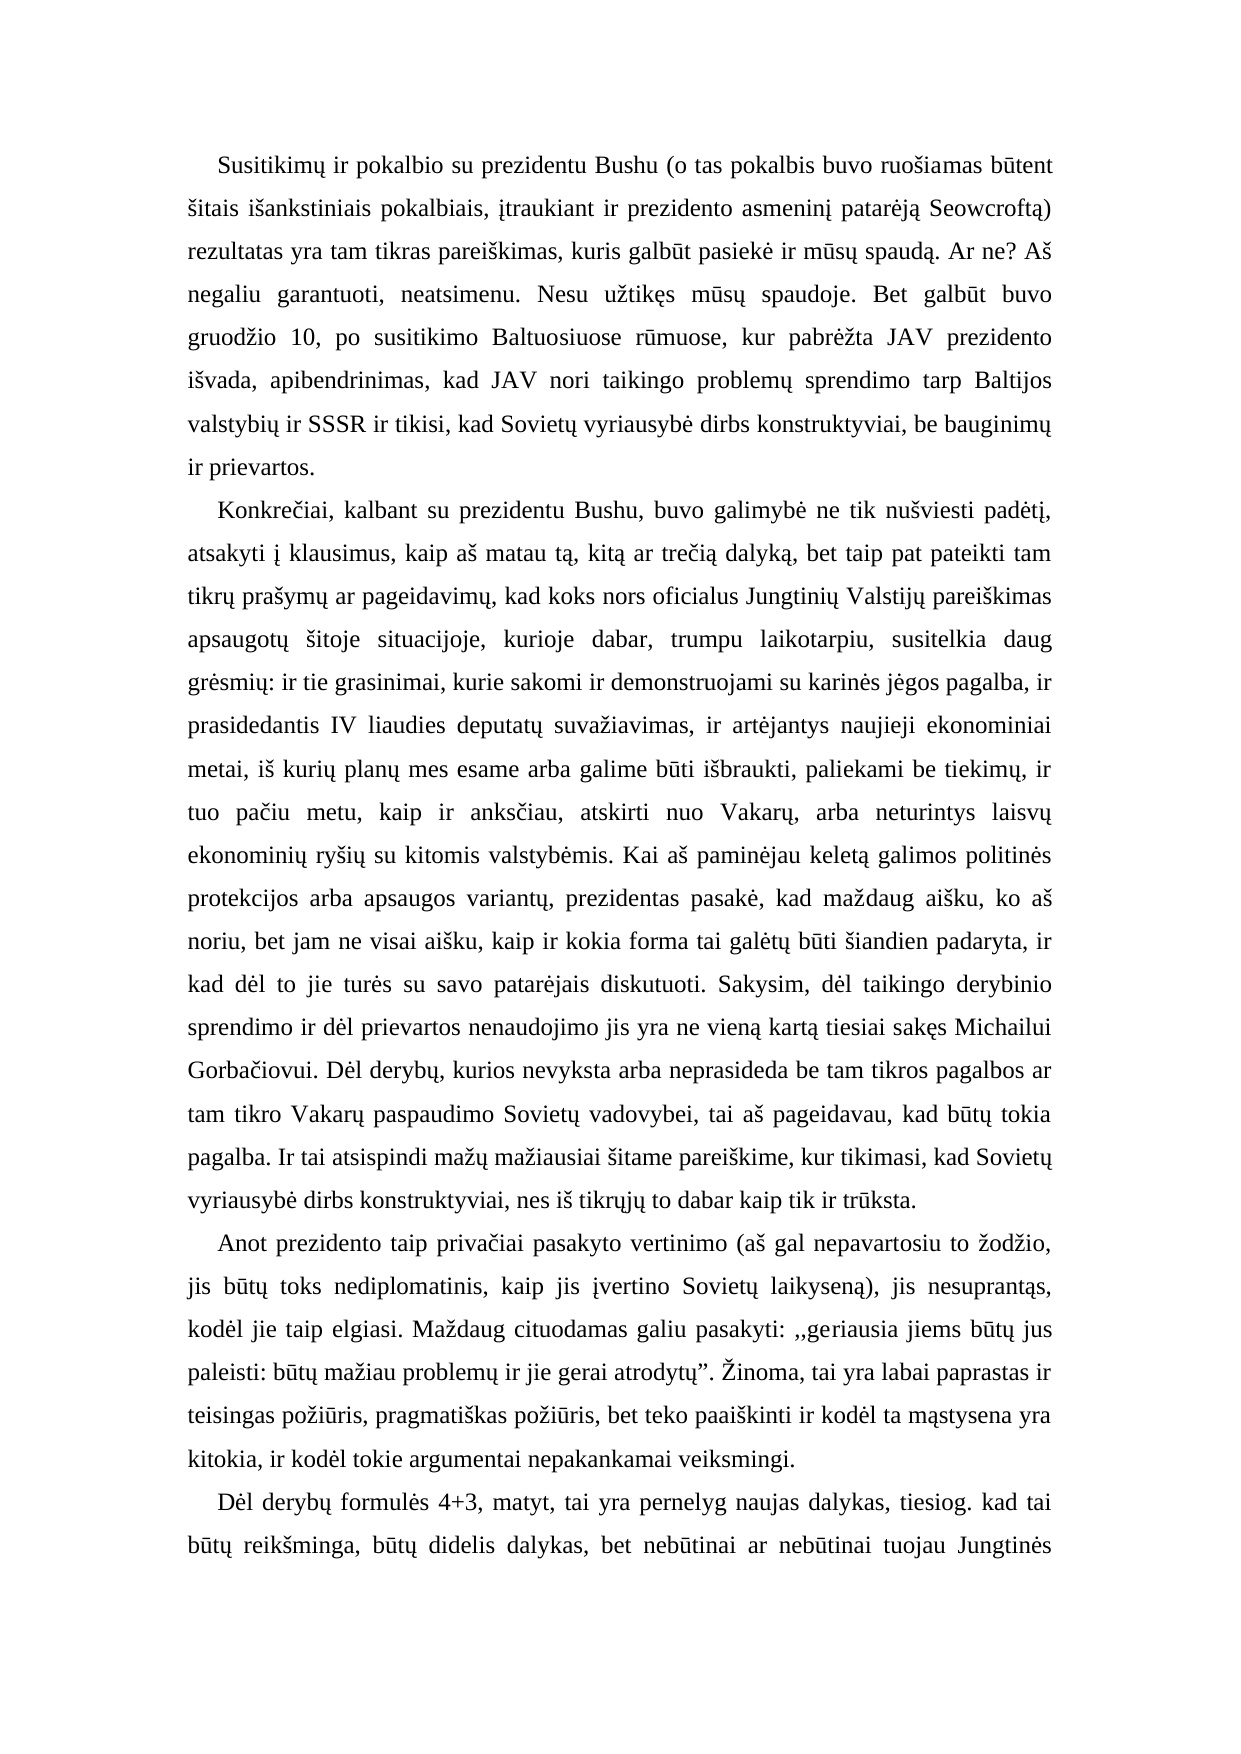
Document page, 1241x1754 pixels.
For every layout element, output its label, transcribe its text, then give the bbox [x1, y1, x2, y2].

text Dėl derybų formulės 4+3, matyt, tai yra pernelyg naujas dalykas, tiesiog. kad tai būtų reikšminga, būtų didelis dalykas, bet nebūtinai ar nebūtinai tuojau Jungtinės [187, 1487, 1053, 1559]
text Konkrečiai, kalbant su prezidentu Bushu, buvo galimybė ne tik nušviesti padėtį, atsakyti į klausimus, kaip aš matau tą, kitą ar trečią dalyką, bet taip pat pateikti tam tikrų prašymų ar pageidavimų, kad koks nors oficialus Jungtinių Valstijų pareiškimas apsaugotų šitoje situacijoje, kurioje dabar, trumpu laikotarpiu, susitelkia daug grėsmių: ir tie grasinimai, kurie sakomi ir demonstruojami su karinės jėgos pagalba, ir prasidedantis IV liaudies deputatų suvažiavimas, ir artėjantys naujieji ekonominiai metai, iš kurių planų mes esame arba galime būti išbraukti, paliekami be tiekimų, ir tuo pačiu metu, kaip ir anksčiau, atskirti nuo Vakarų, arba neturintys laisvų ekonominių ryšių su kitomis valstybėmis. Kai aš paminėjau keletą galimos politinės protekcijos arba apsaugos variantų, prezidentas pasakė, kad maž­daug aišku, ko aš noriu, bet jam ne visai aišku, kaip ir kokia forma tai galėtų būti šiandien padaryta, ir kad dėl to jie turės su savo patarėjais diskutuoti. Sakysim, dėl taikingo derybinio sprendimo ir dėl prievartos nenaudojimo jis yra ne vieną kartą tiesiai sakęs Michailui Gorbačiovui. Dėl derybų, kurios nevyksta arba neprasideda be tam tikros pagalbos ar tam tikro Vakarų paspaudimo Sovietų vadovybei, tai aš pageidavau, kad būtų tokia pagalba. Ir tai atsispindi mažų mažiausiai šitame pareiškime, kur tikimasi, kad Sovietų vyriausybė dirbs konstruktyviai, nes iš tikrųjų to dabar kaip tik ir trūksta. [187, 495, 1053, 1214]
text Susitikimų ir pokalbio su prezidentu Bushu (o tas pokalbis buvo ruošia­mas būtent šitais išankstiniais pokalbiais, įtraukiant ir prezidento asmeninį patarėją Seowcroftą) rezultatas yra tam tikras pareiškimas, kuris galbūt pasiekė ir mūsų spaudą. Ar ne? Aš negaliu garantuoti, neatsimenu. Nesu užtikęs mūsų spaudoje. Bet galbūt buvo gruodžio 10, po susitikimo Baltuo­siuose rūmuose, kur pabrėžta JAV prezidento išvada, apibendrinimas, kad JAV nori taikingo problemų sprendimo tarp Baltijos valstybių ir SSSR ir tikisi, kad Sovietų vyriausybė dirbs konstruktyviai, be bauginimų ir prievar­tos. [187, 150, 1053, 481]
text Anot prezidento taip privačiai pasakyto vertinimo (aš gal nepavartosiu to žodžio, jis būtų toks nediplomatinis, kaip jis įvertino Sovietų laikyseną), jis nesuprantąs, kodėl jie taip elgiasi. Maždaug cituodamas galiu pasakyti: ,,ge­riausia jiems būtų jus paleisti: būtų mažiau problemų ir jie gerai atrodytų”. Žinoma, tai yra labai paprastas ir teisingas požiūris, pragmatiškas požiūris, bet teko paaiškinti ir kodėl ta mąstysena yra kitokia, ir kodėl tokie argumen­tai nepakankamai veiksmingi. [187, 1228, 1053, 1472]
